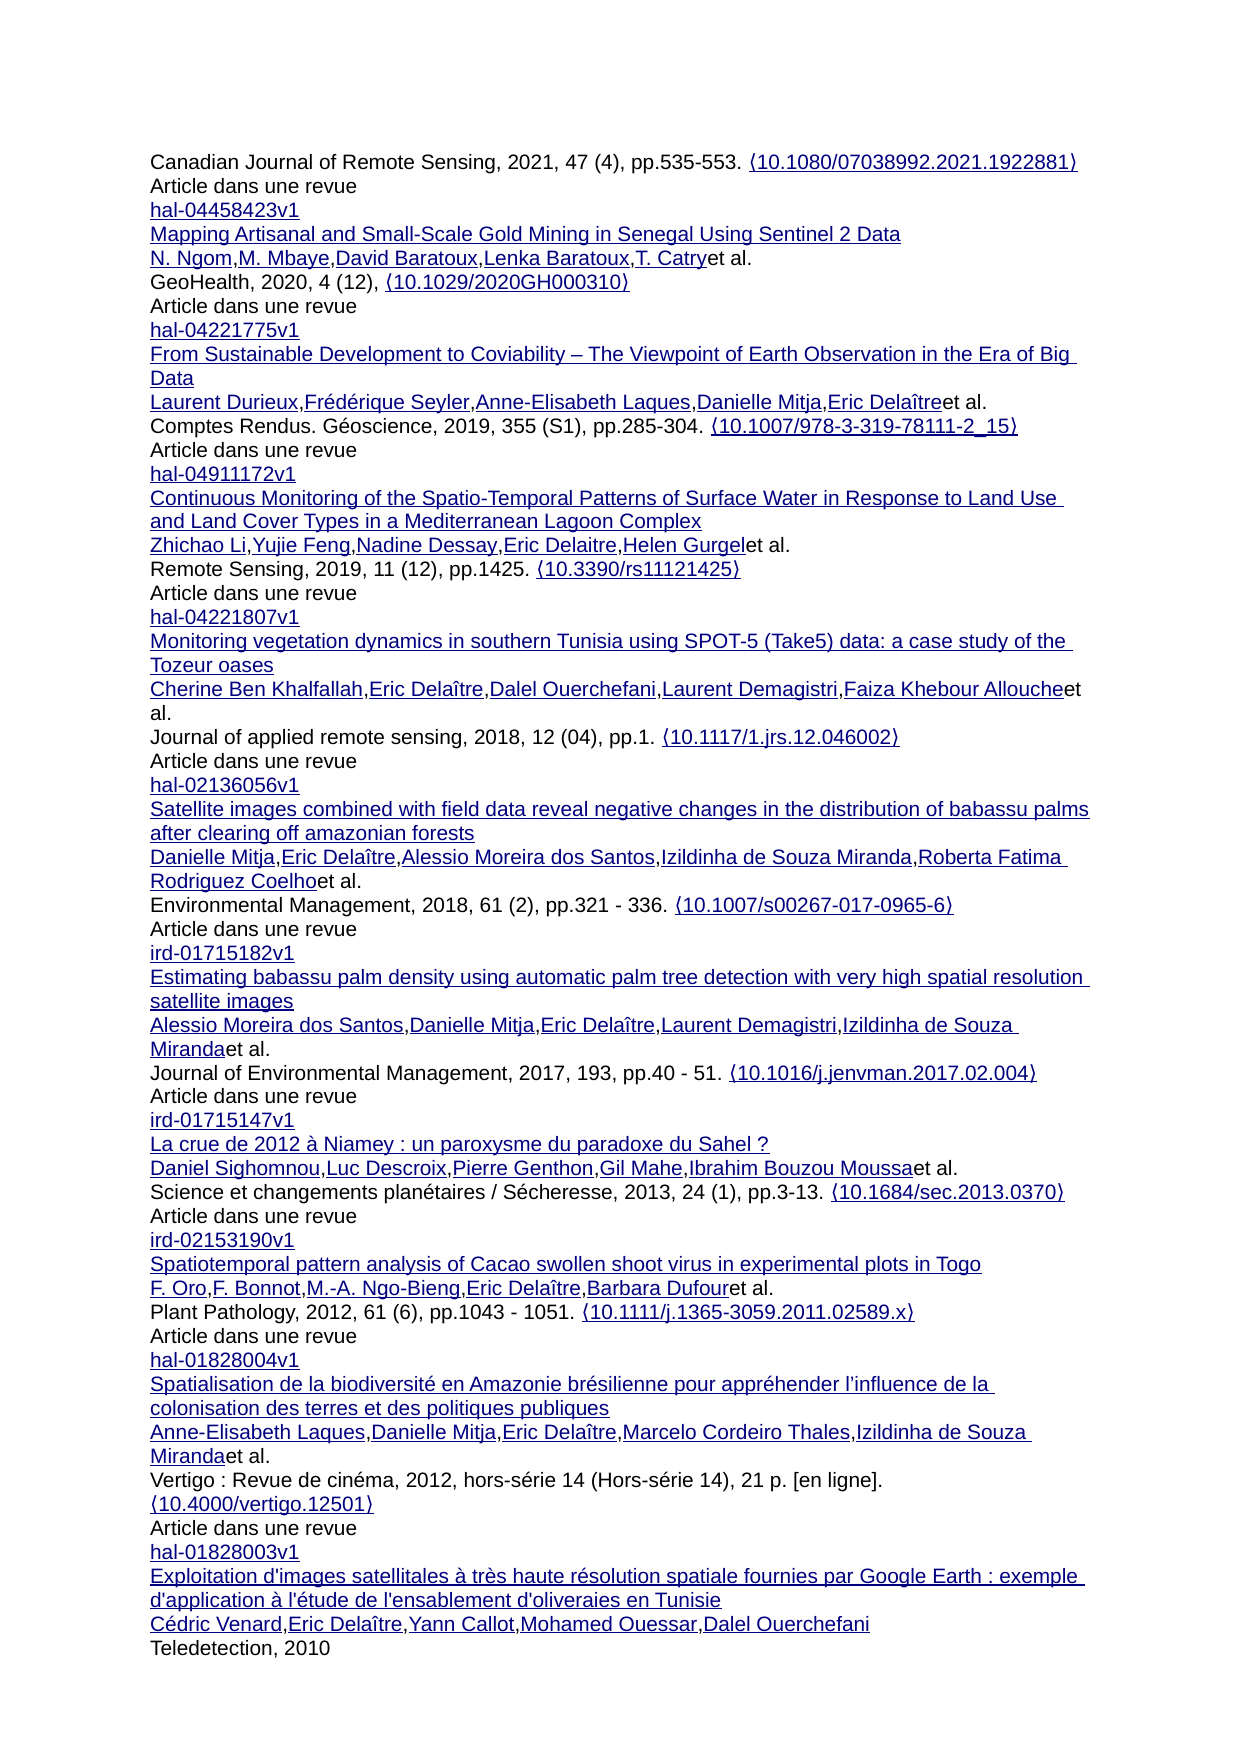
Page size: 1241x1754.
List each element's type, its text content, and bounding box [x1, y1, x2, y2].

table_cell From Sustainable Development to Coviability – The Viewpoint of Earth Observation in the Era of Big Data Laurent Durieux,Frédérique Seyler,Anne-Elisabeth Laques,Danielle Mitja,Eric Delaîtreet al. Comptes Rendus. Géoscience, 2019, 355 (S1), pp.285-304. ⟨10.1007/978-3-319-78111-2_15⟩ Article dans une revue hal-04911172v1 [150, 342, 1090, 485]
table_cell Estimating babassu palm density using automatic palm tree detection with very high spatial resolution [150, 965, 1090, 986]
table_cell Spatialisation de la biodiversité en Amazonie brésilienne pour appréhender l’influence de la colonisation des terres et des politiques publiques Anne-Elisabeth Laques,Danielle Mitja,Eric Delaître,Marcelo Cordeiro Thales,Izildinha de Souza Mirandaet al. Vertigo : Revue de cinéma, 2012, hors-série 14 (Hors-série 14), 21 p. [en ligne]. ⟨10.4000/vertigo.12501⟩ Article dans une revue hal-01828003v1 [150, 1372, 1090, 1563]
table_cell Satellite images combined with field data reveal negative changes in the distribution of babassu palms [150, 797, 1090, 818]
table_cell after clearing off amazonian forests Danielle Mitja,Eric Delaître,Alessio Moreira dos Santos,Izildinha de Souza Miranda,Roberta Fatima Rodriguez Coelhoet al. Environmental Management, 2018, 61 (2), pp.321 - 336. ⟨10.1007/s00267-017-0965-6⟩ Article dans une revue ird-01715182v1 [150, 819, 1090, 964]
table_cell Mapping Artisanal and Small‐Scale Gold Mining in Senegal Using Sentinel 2 Data N. Ngom,M. Mbaye,David Baratoux,Lenka Baratoux,T. Catryet al. GeoHealth, 2020, 4 (12), ⟨10.1029/2020GH000310⟩ Article dans une revue hal-04221775v1 [150, 222, 1090, 342]
table_cell La crue de 2012 à Niamey : un paroxysme du paradoxe du Sahel ? Daniel Sighomnou,Luc Descroix,Pierre Genthon,Gil Mahe,Ibrahim Bouzou Moussaet al. Science et changements planétaires / Sécheresse, 2013, 24 (1), pp.3-13. ⟨10.1684/sec.2013.0370⟩ Article dans une revue ird-02153190v1 [150, 1132, 1090, 1252]
table_cell Continuous Monitoring of the Spatio-Temporal Patterns of Surface Water in Response to Land Use and Land Cover Types in a Mediterranean Lagoon Complex Zhichao Li,Yujie Feng,Nadine Dessay,Eric Delaitre,Helen Gurgelet al. Remote Sensing, 2019, 11 (12), pp.1425. ⟨10.3390/rs11121425⟩ Article dans une revue hal-04221807v1 [150, 485, 1090, 629]
table_cell Monitoring vegetation dynamics in southern Tunisia using SPOT-5 (Take5) data: a case study of the Tozeur oases Cherine Ben Khalfallah,Eric Delaître,Dalel Ouerchefani,Laurent Demagistri,Faiza Khebour Alloucheet al. Journal of applied remote sensing, 2018, 12 (04), pp.1. ⟨10.1117/1.jrs.12.046002⟩ Article dans une revue hal-02136056v1 [150, 629, 1090, 797]
table_cell Exploitation d'images satellitales à très haute résolution spatiale fournies par Google Earth : exemple d'application à l'étude de l'ensablement d'oliveraies en Tunisie Cédric Venard,Eric Delaître,Yann Callot,Mohamed Ouessar,Dalel Ouerchefani Teledetection, 2010 [150, 1564, 1090, 1659]
table_cell Spatiotemporal pattern analysis of Cacao swollen shoot virus in experimental plots in Togo F. Oro,F. Bonnot,M.-A. Ngo-Bieng,Eric Delaître,Barbara Dufouret al. Plant Pathology, 2012, 61 (6), pp.1043 - 1051. ⟨10.1111/j.1365-3059.2011.02589.x⟩ Article dans une revue hal-01828004v1 [150, 1252, 1090, 1372]
table_cell Canadian Journal of Remote Sensing, 2021, 47 (4), pp.535-553. ⟨10.1080/07038992.2021.1922881⟩ Article dans une revue hal-04458423v1 [150, 150, 1090, 222]
table_cell satellite images Alessio Moreira dos Santos,Danielle Mitja,Eric Delaître,Laurent Demagistri,Izildinha de Souza Mirandaet al. Journal of Environmental Management, 2017, 193, pp.40 - 51. ⟨10.1016/j.jenvman.2017.02.004⟩ Article dans une revue ird-01715147v1 [150, 987, 1090, 1132]
